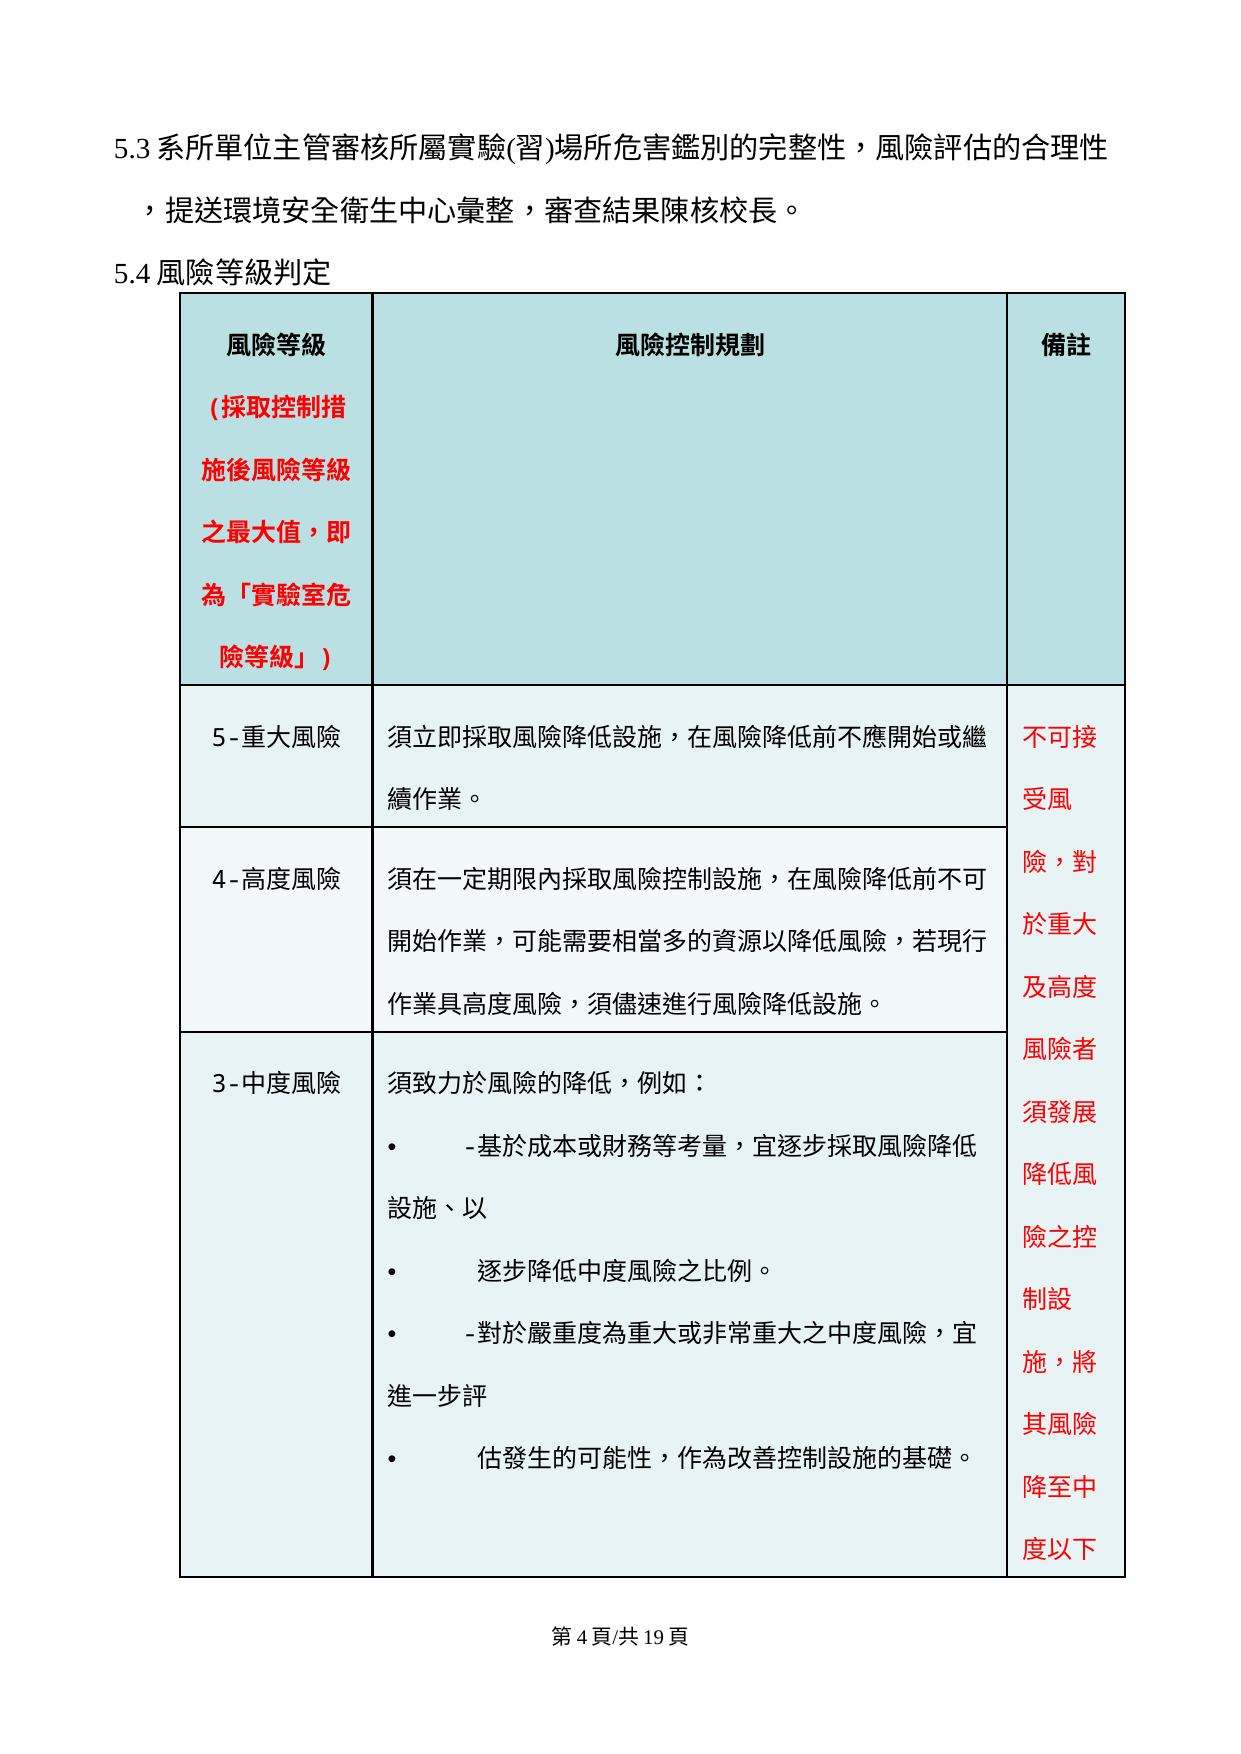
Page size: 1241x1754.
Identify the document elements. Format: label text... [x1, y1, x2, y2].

table_header 風險等級 (採取控制措施後風險等級之最大值，即為「實驗室危險等級」) [181, 294, 371, 684]
text 5.4 風險等級判定 [106, 229, 1134, 292]
table_cell 須致力於風險的降低，例如： -基於成本或財務等考量，宜逐步採取風險降低設施、以 逐步降低中度風險之比例。 -對於嚴重度為重大或非常重大之中度風險，宜進一步評 估發生的可能性，作為改善控制設施的基礎。 [374, 1033, 1006, 1576]
table_cell 須在一定期限內採取風險控制設施，在風險降低前不可開始作業，可能需要相當多的資源以降低風險，若現行作業具高度風險，須儘速進行風險降低設施。 [374, 828, 1006, 1031]
table_cell 3-中度風險 [181, 1033, 371, 1576]
table_cell 5-重大風險 [181, 686, 371, 826]
text 5.3系所單位主管審核所屬實驗(習)場所危害鑑別的完整性，風險評估的合理性 [106, 104, 1134, 167]
table_cell 須立即採取風險降低設施，在風險降低前不應開始或繼續作業。 [374, 686, 1006, 826]
table_cell 4-高度風險 [181, 828, 371, 1031]
table_cell 不可接受風險，對於重大及高度風險者須發展降低風險之控制設施，將其風險降至中度以下 [1008, 686, 1124, 1576]
table_header 風險控制規劃 [374, 294, 1006, 684]
text ，提送環境安全衛生中心彙整，審查結果陳核校長。 [106, 167, 1134, 229]
table_header 備註 [1008, 294, 1124, 684]
